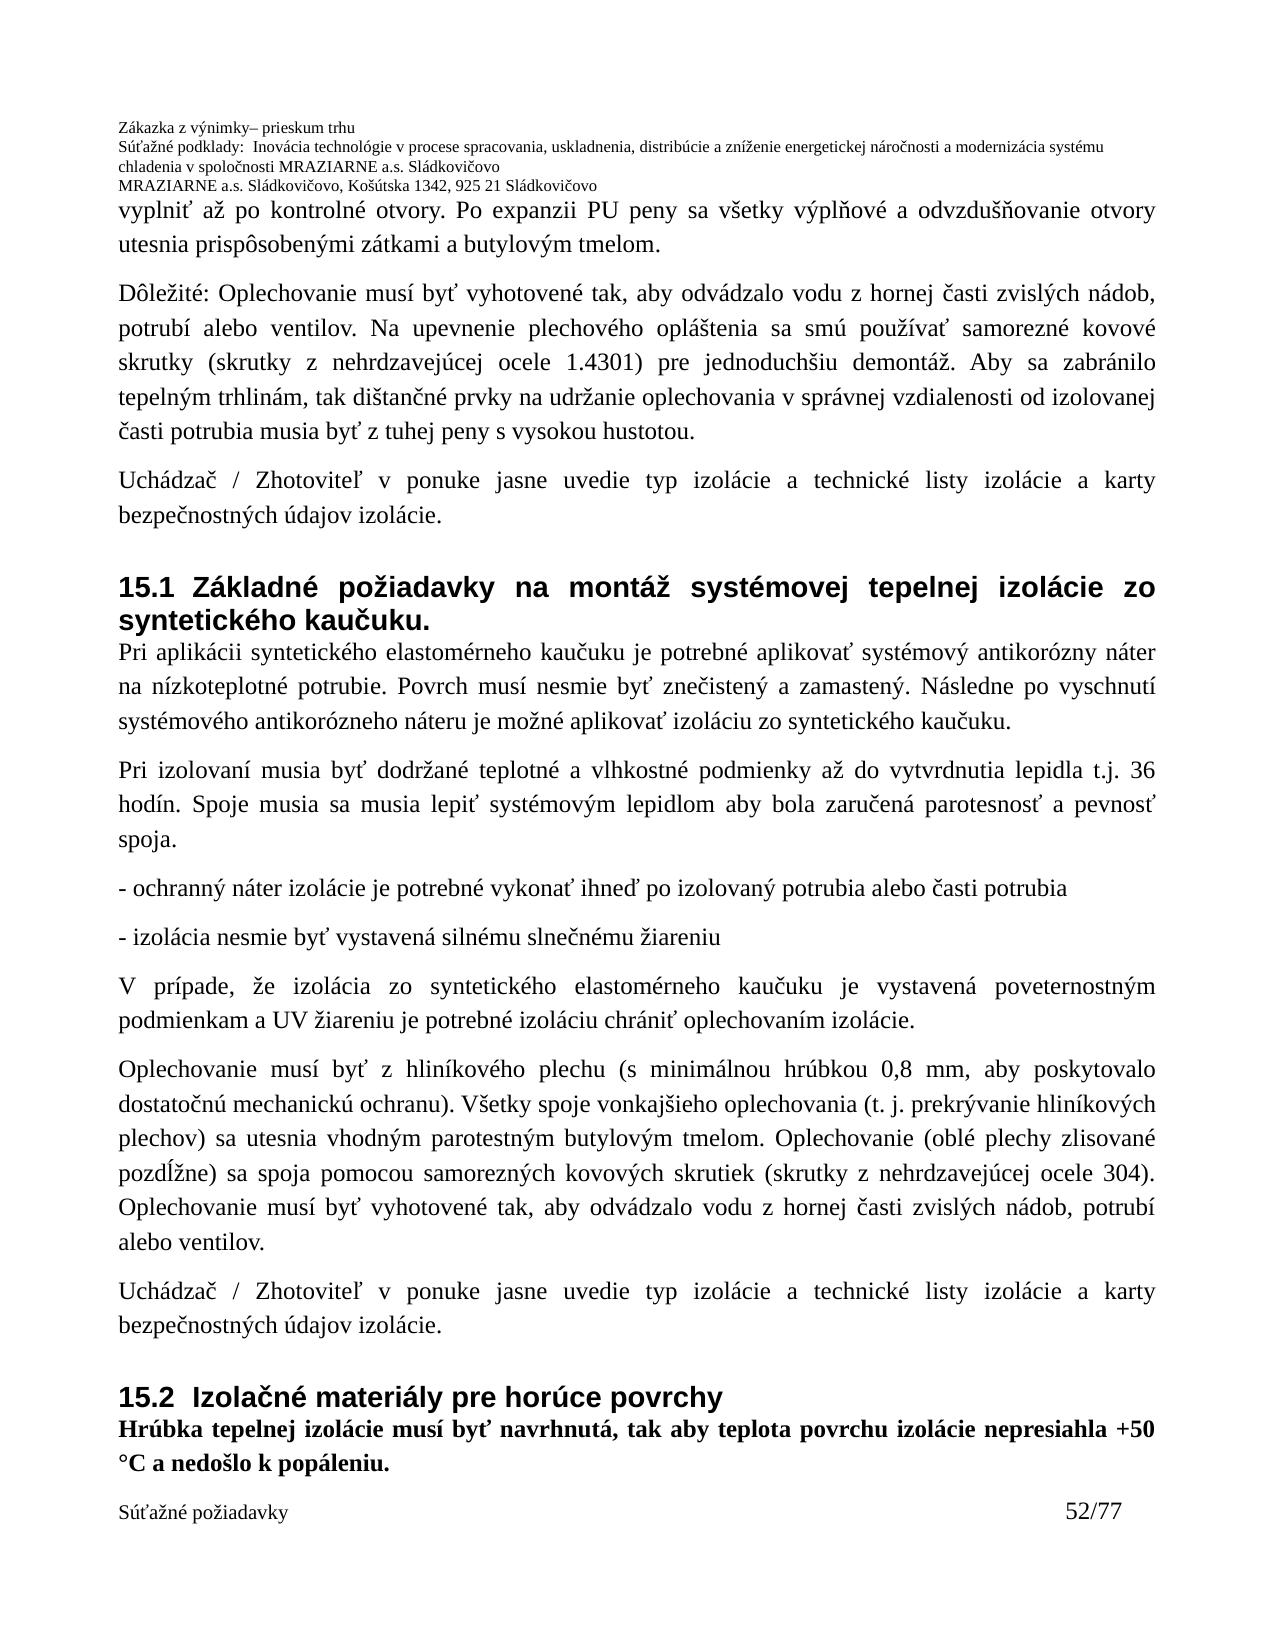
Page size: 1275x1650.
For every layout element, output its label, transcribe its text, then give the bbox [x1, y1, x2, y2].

text V prípade, že izolácia zo syntetického elastomérneho kaučuku je vystavená poveternostným podmienkam a UV žiareniu je potrebné izoláciu chrániť oplechovaním izolácie. [118, 971, 1157, 1034]
text Hrúbka tepelnej izolácie musí byť navrhnutá, tak aby teplota povrchu izolácie nepresiahla +50 °C a nedošlo k popáleniu. [118, 1414, 1157, 1477]
text Pri aplikácii syntetického elastomérneho kaučuku je potrebné aplikovať systémový antikorózny náter na nízkoteplotné potrubie. Povrch musí nesmie byť znečistený a zamastený. Následne po vyschnutí systémového antikorózneho náteru je možné aplikovať izoláciu zo syntetického kaučuku. [118, 637, 1157, 734]
text Oplechovanie musí byť z hliníkového plechu (s minimálnou hrúbkou 0,8 mm, aby poskytovalo dostatočnú mechanickú ochranu). Všetky spoje vonkajšieho oplechovania (t. j. prekrývanie hliníkových plechov) sa utesnia vhodným parotestným butylovým tmelom. Oplechovanie (oblé plechy zlisované pozdĺžne) sa spoja pomocou samorezných kovových skrutiek (skrutky z nehrdzavejúcej ocele 304). Oplechovanie musí byť vyhotovené tak, aby odvádzalo vodu z hornej časti zvislých nádob, potrubí alebo ventilov. [118, 1054, 1157, 1256]
text Uchádzač / Zhotoviteľ v ponuke jasne uvedie typ izolácie a technické listy izolácie a karty bezpečnostných údajov izolácie. [118, 1276, 1157, 1339]
text - izolácia nesmie byť vystavená silnému slnečnému žiareniu [118, 922, 1157, 951]
text Pri izolovaní musia byť dodržané teplotné a vlhkostné podmienky až do vytvrdnutia lepidla t.j. 36 hodín. Spoje musia sa musia lepiť systémovým lepidlom aby bola zaručená parotesnosť a pevnosť spoja. [118, 755, 1157, 852]
text Dôležité: Oplechovanie musí byť vyhotovené tak, aby odvádzalo vodu z hornej časti zvislých nádob, potrubí alebo ventilov. Na upevnenie plechového opláštenia sa smú používať samorezné kovové skrutky (skrutky z nehrdzavejúcej ocele 1.4301) pre jednoduchšiu demontáž. Aby sa zabránilo tepelným trhlinám, tak dištančné prvky na udržanie oplechovania v správnej vzdialenosti od izolovanej časti potrubia musia byť z tuhej peny s vysokou hustotou. [118, 278, 1157, 445]
subtitle Izolačné materiály pre horúce povrchy [118, 1380, 1157, 1414]
subtitle Základné požiadavky na montáž systémovej tepelnej izolácie zo syntetického kaučuku. [118, 570, 1157, 637]
text vyplniť až po kontrolné otvory. Po expanzii PU peny sa všetky výplňové a odvzdušňovanie otvory utesnia prispôsobenými zátkami a butylovým tmelom. [118, 195, 1157, 258]
text - ochranný náter izolácie je potrebné vykonať ihneď po izolovaný potrubia alebo časti potrubia [118, 873, 1157, 902]
text Uchádzač / Zhotoviteľ v ponuke jasne uvedie typ izolácie a technické listy izolácie a karty bezpečnostných údajov izolácie. [118, 465, 1157, 528]
